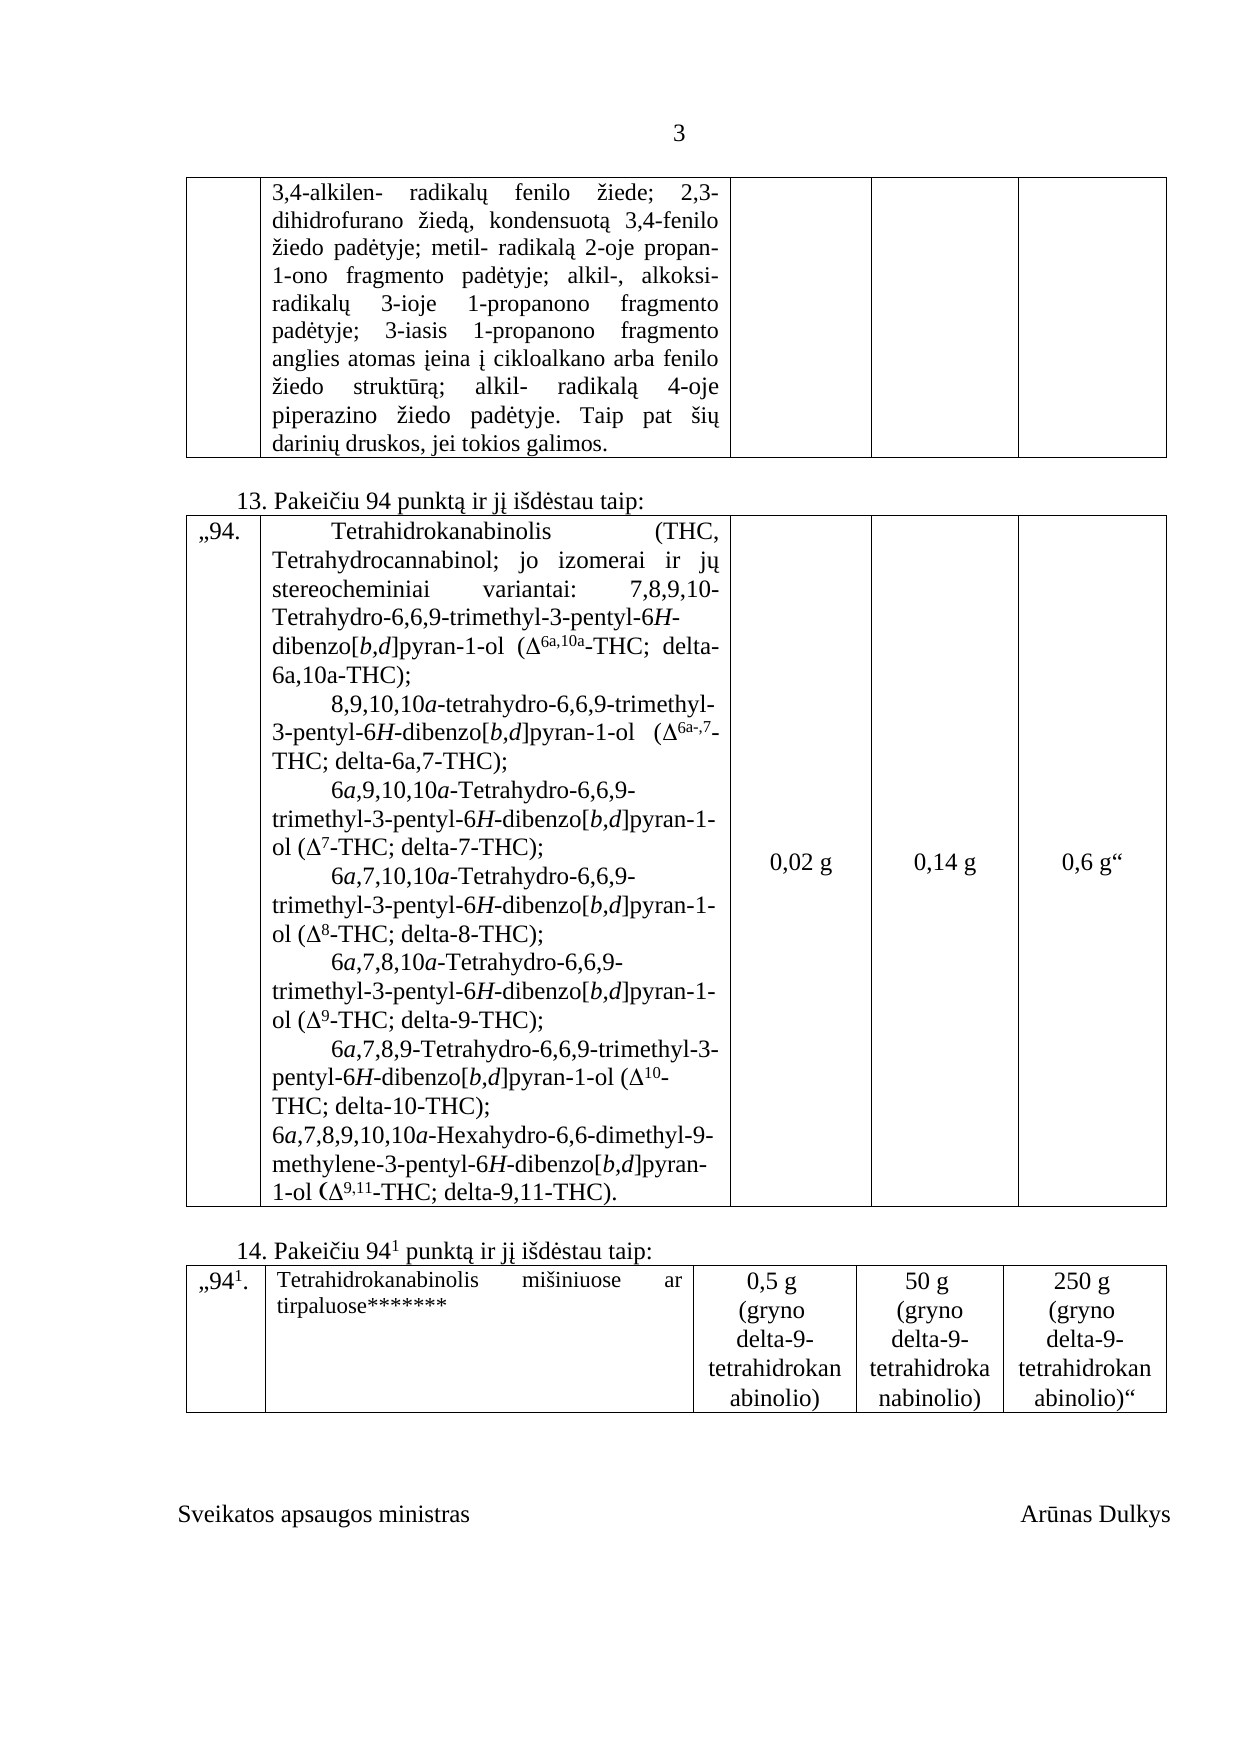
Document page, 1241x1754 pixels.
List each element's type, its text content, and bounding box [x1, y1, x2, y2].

table_header 0,5 g (gryno delta-9-tetrahidrokanabinolio) [694, 1266, 856, 1412]
table_header Tetrahidrokanabinolis mišiniuose ar tirpaluose******* [266, 1266, 693, 1412]
table_header 0,02 g [731, 516, 871, 1206]
table_header 50 g (gryno delta-9-tetrahidrokanabinolio) [857, 1266, 1003, 1412]
text 13. Pakeičiu 94 punktą ir jį išdėstau taip: [177, 486, 1181, 515]
text Sveikatos apsaugos ministras Arūnas Dulkys [177, 1499, 1181, 1528]
table_header 3,4-alkilen- radikalų fenilo žiede; 2,3-dihidrofurano žiedą, kondensuotą 3,4-fenilo žiedo padėtyje; metil- radikalą 2-oje propan-1-ono fragmento padėtyje; alkil-, alkoksi- radikalų 3-ioje 1-propanono fragmento padėtyje; 3-iasis 1-propanono fragmento anglies atomas įeina į cikloalkano arba fenilo žiedo struktūrą; alkil- radikalą 4-oje piperazino žiedo padėtyje. Taip pat šių darinių druskos, jei tokios galimos. [261, 178, 730, 457]
table_header [872, 178, 1018, 457]
table_header Tetrahidrokanabinolis (THC, Tetrahydrocannabinol; jo izomerai ir jų stereocheminiai variantai: 7,8,9,10-Tetrahydro-6,6,9-trimethyl-3-pentyl-6H-dibenzo[b,d]pyran-1-ol (a,10a-THC; delta-6a,10a-THC); 8,9,10,10a-tetrahydro-6,6,9-trimethyl-3-pentyl-6H-dibenzo[b,d]pyran-1-ol (a-,7-THC; delta-6a,7-THC); 6a,9,10,10a-Tetrahydro-6,6,9-trimethyl-3-pentyl-6H-dibenzo[b,d]pyran-1-ol (-THC; delta-7-THC); 6a,7,10,10a-Tetrahydro-6,6,9-trimethyl-3-pentyl-6H-dibenzo[b,d]pyran-1-ol (-THC; delta-8-THC); 6a,7,8,10a-Tetrahydro-6,6,9-trimethyl-3-pentyl-6H-dibenzo[b,d]pyran-1-ol (-THC; delta-9-THC); 6a,7,8,9-Tetrahydro-6,6,9-trimethyl-3-pentyl-6H-dibenzo[b,d]pyran-1-ol (-THC; delta-10-THC); 6a,7,8,9,10,10a-Hexahydro-6,6-dimethyl-9-methylene-3-pentyl-6H-dibenzo[b,d]pyran-1-ol -THC; delta-9,11-THC). [261, 516, 730, 1206]
table_header [1019, 178, 1166, 457]
text 14. Pakeičiu 941 punktą ir jį išdėstau taip: [177, 1236, 1181, 1265]
table_header „941. [187, 1266, 265, 1412]
table_header 250 g (gryno delta-9-tetrahidrokanabinolio)“ [1004, 1266, 1166, 1412]
table_header 0,14 g [872, 516, 1018, 1206]
table_header „94. [187, 516, 260, 1206]
table_header [187, 178, 260, 457]
table_header [731, 178, 871, 457]
table_header 0,6 g“ [1019, 516, 1166, 1206]
